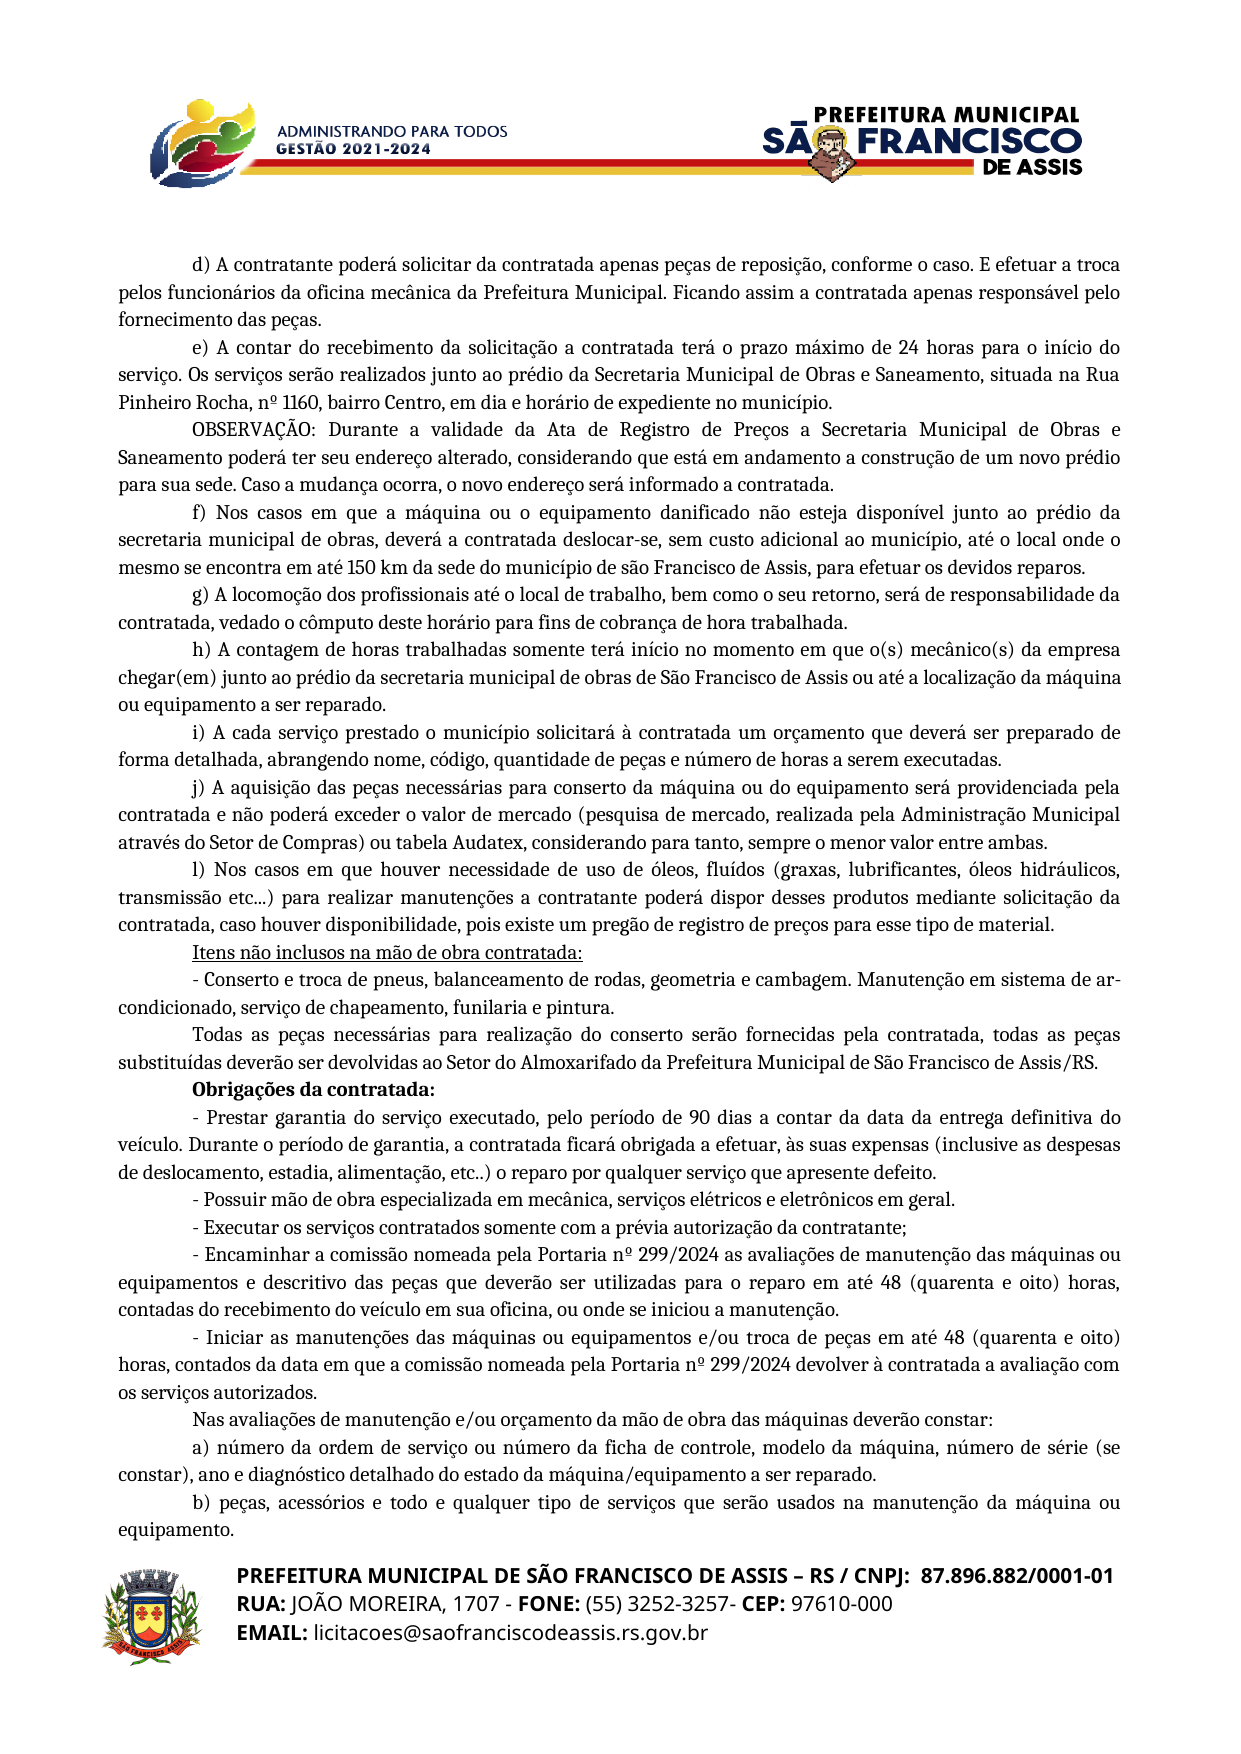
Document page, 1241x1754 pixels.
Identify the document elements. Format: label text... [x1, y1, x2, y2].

text e) A contar do recebimento da solicitação a contratada terá o prazo máximo de 24 horas para o início do serviço. Os serviços serão realizados junto ao prédio da Secretaria Municipal de Obras e Saneamento, situada na Rua Pinheiro Rocha, nº 1160, bairro Centro, em dia e horário de expediente no município. [118, 335, 1122, 414]
list l) Nos casos em que houver necessidade de uso de óleos, fluídos (graxas, lubrificantes, óleos hidráulicos, transmissão etc...) para realizar manutenções a contratante poderá dispor desses produtos mediante solicitação da contratada, caso houver disponibilidade, pois existe um pregão de registro de preços para esse tipo de material. [118, 858, 1122, 937]
picture [92, 1567, 211, 1667]
text Todas as peças necessárias para realização do conserto serão fornecidas pela contratada, todas as peças substituídas deverão ser devolvidas ao Setor do Almoxarifado da Prefeitura Municipal de São Francisco de Assis/RS. [118, 1023, 1122, 1074]
text g) A locomoção dos profissionais até o local de trabalho, bem como o seu retorno, será de responsabilidade da contratada, vedado o cômputo deste horário para fins de cobrança de hora trabalhada. [118, 583, 1122, 634]
text - Prestar garantia do serviço executado, pelo período de 90 dias a contar da data da entrega definitiva do veículo. Durante o período de garantia, a contratada ficará obrigada a efetuar, às suas expensas (inclusive as despesas de deslocamento, estadia, alimentação, etc..) o reparo por qualquer serviço que apresente defeito. [118, 1105, 1122, 1184]
text OBSERVAÇÃO: Durante a validade da Ata de Registro de Preços a Secretaria Municipal de Obras e Saneamento poderá ter seu endereço alterado, considerando que está em andamento a construção de um novo prédio para sua sede. Caso a mudança ocorra, o novo endereço será informado a contratada. [118, 418, 1122, 497]
text b) peças, acessórios e todo e qualquer tipo de serviços que serão usados na manutenção da máquina ou equipamento. [118, 1490, 1122, 1542]
text d) A contratante poderá solicitar da contratada apenas peças de reposição, conforme o caso. E efetuar a troca pelos funcionários da oficina mecânica da Prefeitura Municipal. Ficando assim a contratada apenas responsável pelo fornecimento das peças. [118, 253, 1122, 332]
text Nas avaliações de manutenção e/ou orçamento da mão de obra das máquinas deverão constar: [118, 1408, 1122, 1432]
text - Encaminhar a comissão nomeada pela Portaria nº 299/2024 as avaliações de manutenção das máquinas ou equipamentos e descritivo das peças que deverão ser utilizadas para o reparo em até 48 (quarenta e oito) horas, contadas do recebimento do veículo em sua oficina, ou onde se iniciou a manutenção. [118, 1243, 1122, 1322]
text - Executar os serviços contratados somente com a prévia autorização da contratante; [118, 1215, 1122, 1239]
picture [118, 73, 1123, 219]
text - Iniciar as manutenções das máquinas ou equipamentos e/ou troca de peças em até 48 (quarenta e oito) horas, contados da data em que a comissão nomeada pela Portaria nº 299/2024 devolver à contratada a avaliação com os serviços autorizados. [118, 1325, 1122, 1404]
list Itens não inclusos na mão de obra contratada: [118, 940, 1122, 964]
text - Conserto e troca de pneus, balanceamento de rodas, geometria e cambagem. Manutenção em sistema de ar-condicionado, serviço de chapeamento, funilaria e pintura. [118, 968, 1122, 1019]
text Obrigações da contratada: [118, 1078, 1122, 1102]
text - Possuir mão de obra especializada em mecânica, serviços elétricos e eletrônicos em geral. [118, 1188, 1122, 1212]
text h) A contagem de horas trabalhadas somente terá início no momento em que o(s) mecânico(s) da empresa chegar(em) junto ao prédio da secretaria municipal de obras de São Francisco de Assis ou até a localização da máquina ou equipamento a ser reparado. [118, 638, 1122, 717]
text i) A cada serviço prestado o município solicitará à contratada um orçamento que deverá ser preparado de forma detalhada, abrangendo nome, código, quantidade de peças e número de horas a serem executadas. [118, 720, 1122, 772]
text a) número da ordem de serviço ou número da ficha de controle, modelo da máquina, número de série (se constar), ano e diagnóstico detalhado do estado da máquina/equipamento a ser reparado. [118, 1435, 1122, 1487]
text j) A aquisição das peças necessárias para conserto da máquina ou do equipamento será providenciada pela contratada e não poderá exceder o valor de mercado (pesquisa de mercado, realizada pela Administração Municipal através do Setor de Compras) ou tabela Audatex, considerando para tanto, sempre o menor valor entre ambas. [118, 775, 1122, 854]
text f) Nos casos em que a máquina ou o equipamento danificado não esteja disponível junto ao prédio da secretaria municipal de obras, deverá a contratada deslocar-se, sem custo adicional ao município, até o local onde o mesmo se encontra em até 150 km da sede do município de são Francisco de Assis, para efetuar os devidos reparos. [118, 500, 1122, 579]
